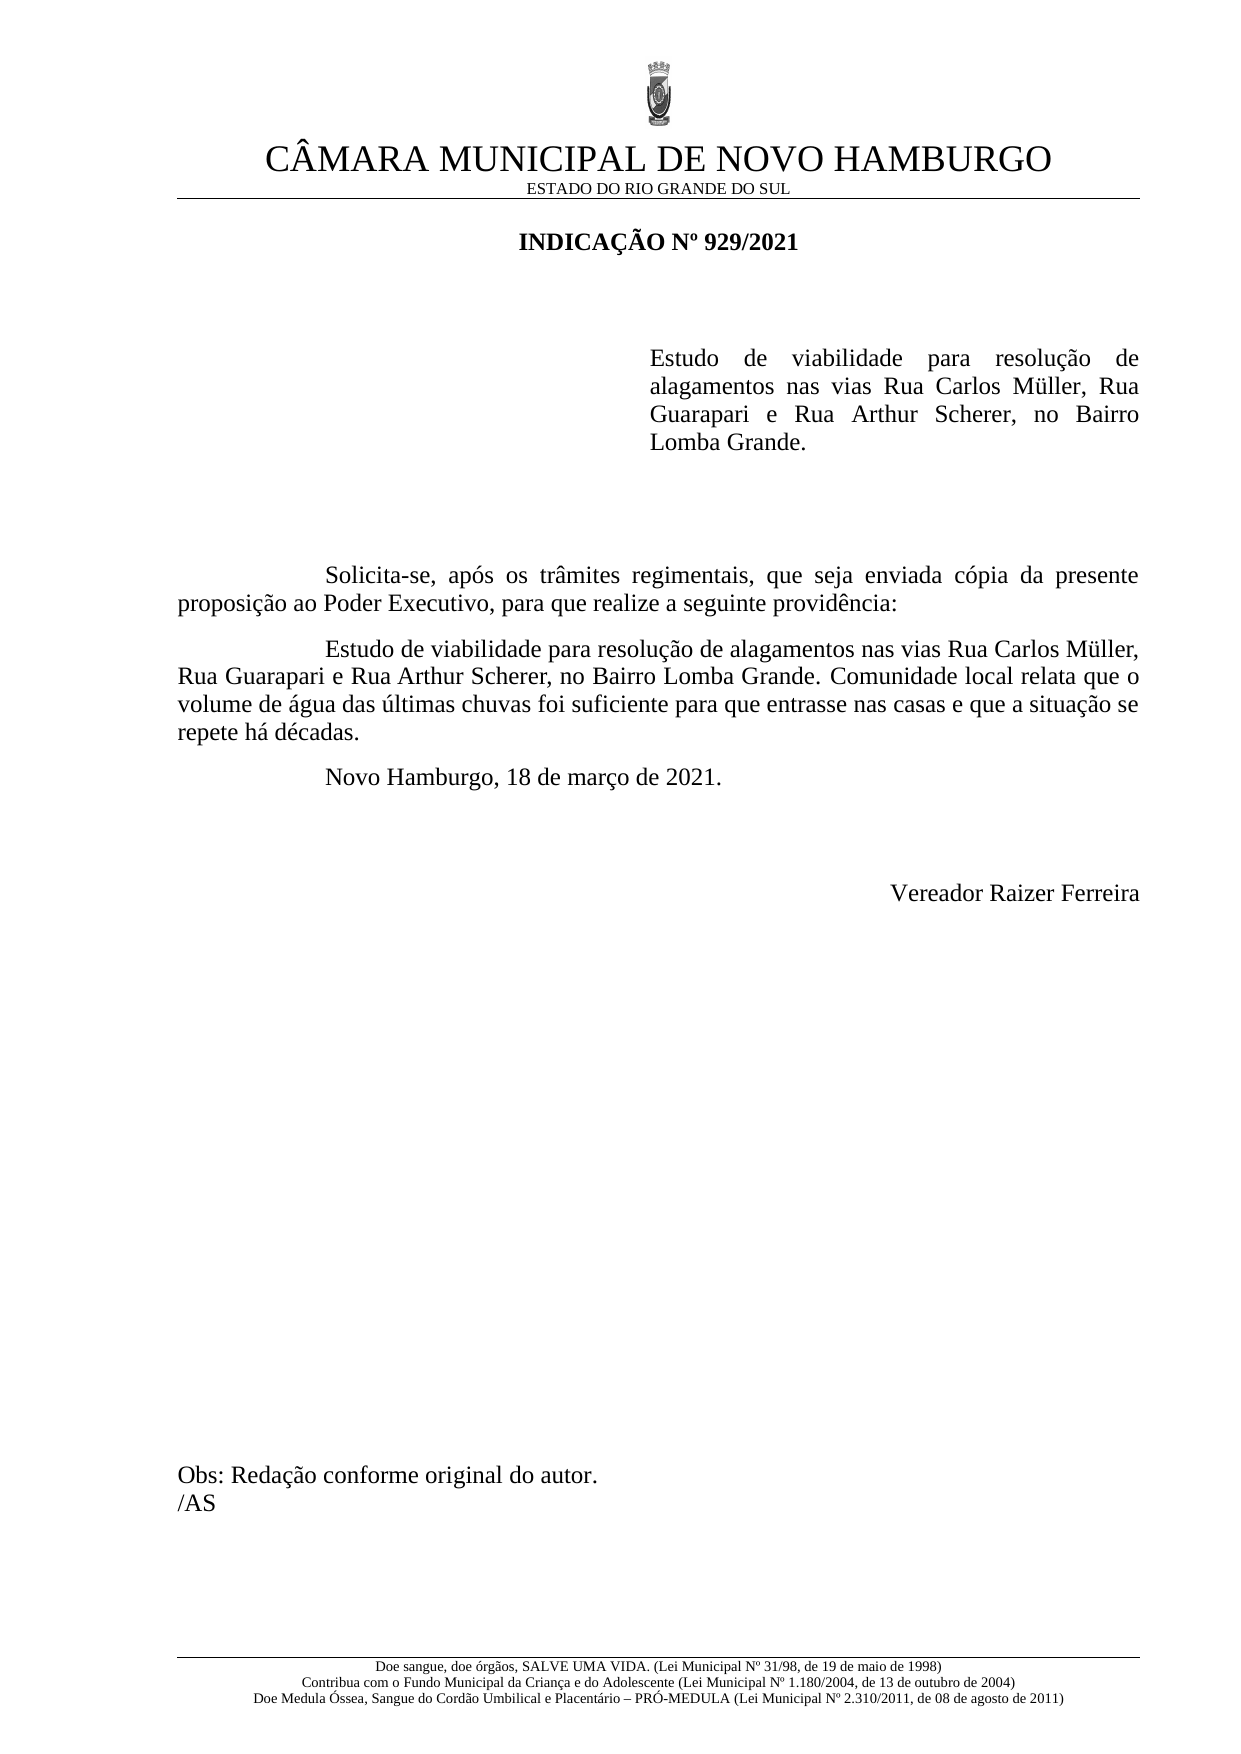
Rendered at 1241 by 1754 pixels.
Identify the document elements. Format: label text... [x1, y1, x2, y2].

text Estudo de viabilidade para resolução de alagamentos nas vias Rua Carlos Müller, Rua Guarapari e Rua Arthur Scherer, no Bairro Lomba Grande. Comunidade local relata que o volume de água das últimas chuvas foi suficiente para que entrasse nas casas e que a situação se repete há décadas. [177, 635, 1140, 746]
text INDICAÇÃO Nº 929/2021 [177, 228, 1140, 256]
text Obs: Redação conforme original do autor. [177, 1461, 1140, 1489]
text /AS [177, 1489, 1140, 1517]
text Solicita-se, após os trâmites regimentais, que seja enviada cópia da presente proposição ao Poder Executivo, para que realize a seguinte providência: [177, 562, 1140, 617]
text Vereador Raizer Ferreira [177, 879, 1140, 907]
text Novo Hamburgo, 18 de março de 2021. [177, 763, 1140, 791]
text Estudo de viabilidade para resolução de alagamentos nas vias Rua Carlos Müller, Rua Guarapari e Rua Arthur Scherer, no Bairro Lomba Grande. [649, 344, 1140, 455]
